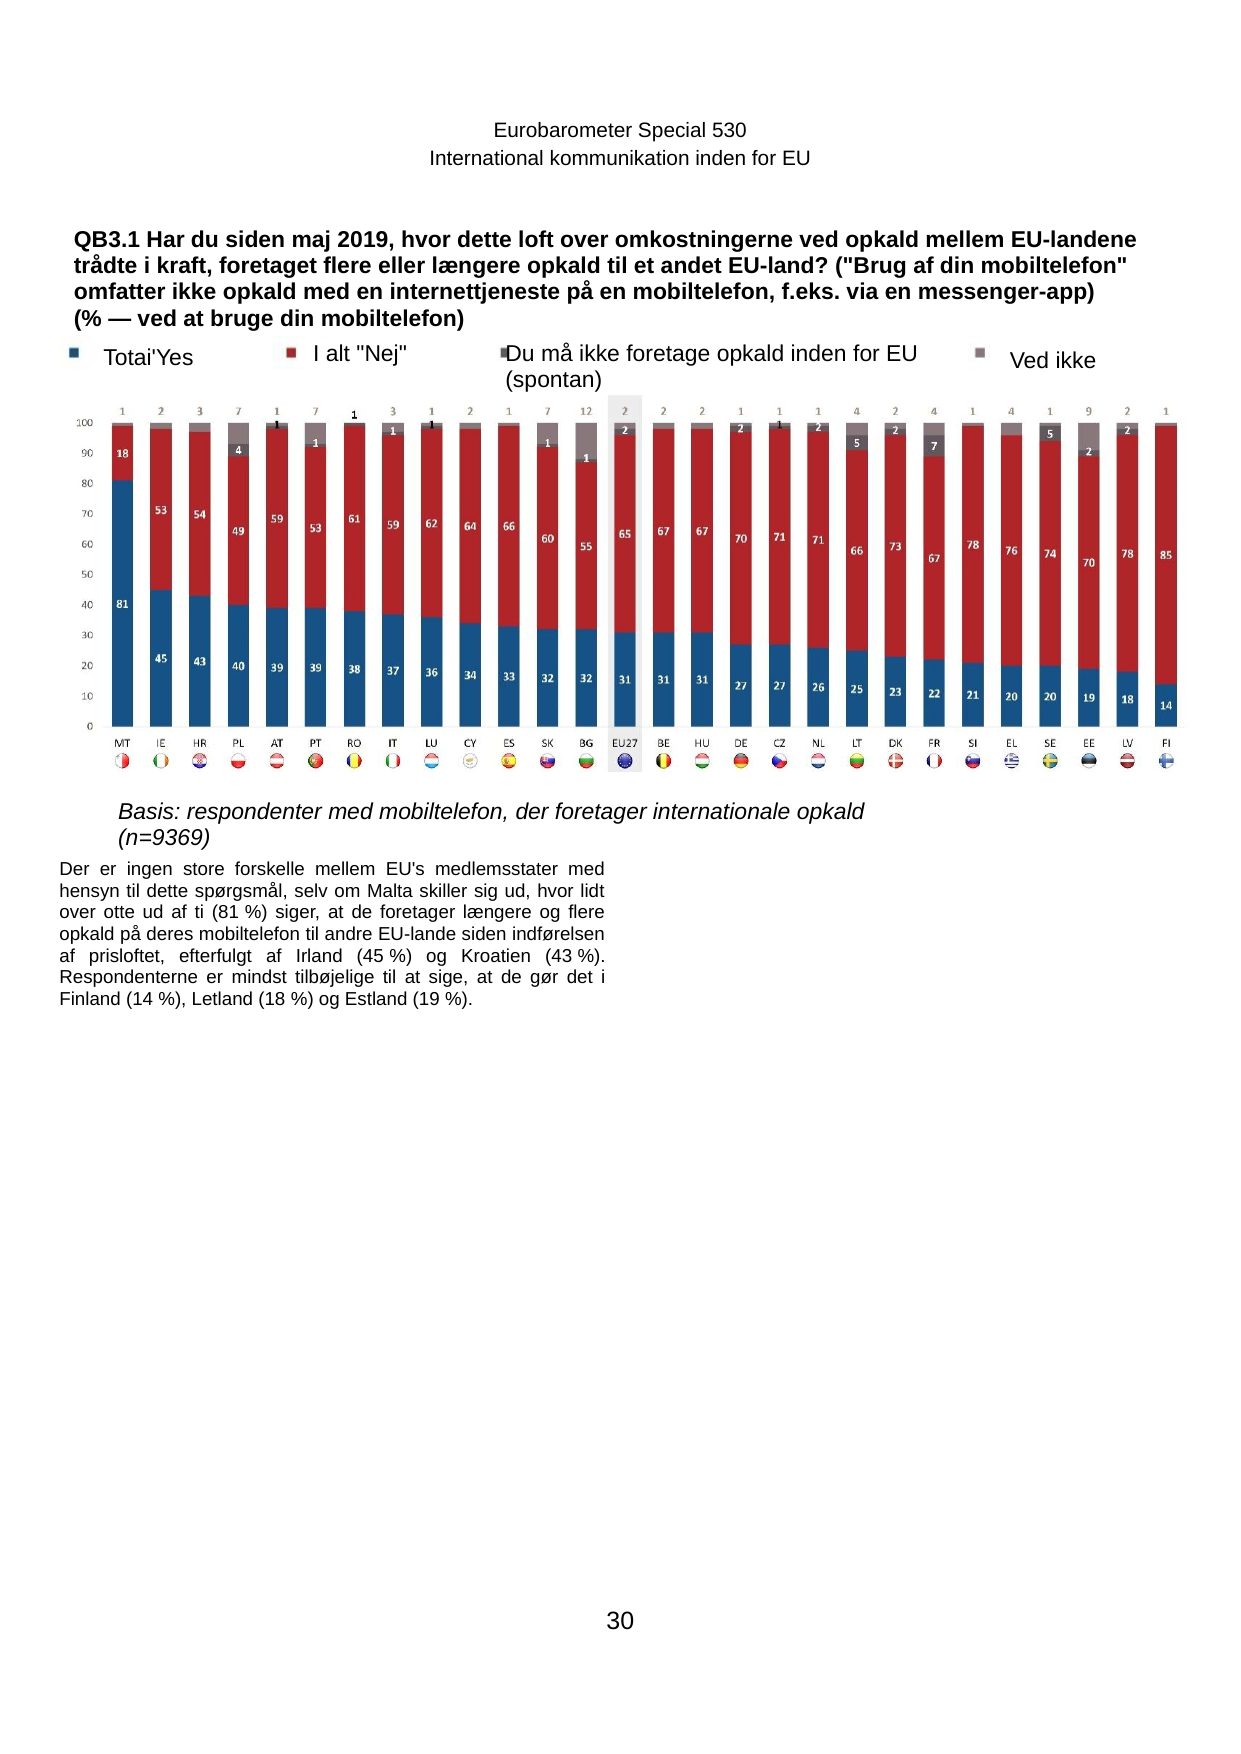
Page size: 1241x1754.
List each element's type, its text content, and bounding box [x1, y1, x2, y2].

picture [66, 393, 1189, 772]
picture [59, 336, 990, 380]
text Der er ingen store forskelle mellem EU's medlemsstater med hensyn til dette spørgsmål, selv om Malta skiller sig ud, hvor lidt over otte ud af ti (81 %) siger, at de foretager længere og flere opkald på deres mobiltelefon til andre EU-lande siden indførelsen af prisloftet, efterfulgt af Irland (45 %) og Kroatien (43 %). Respondenterne er mindst tilbøjelige til at sige, at de gør det i Finland (14 %), Letland (18 %) og Estland (19 %). [59, 380, 605, 1009]
text Der er ingen store forskelle mellem EU's medlemsstater med hensyn til dette spørgsmål, selv om Malta skiller sig ud, hvor lidt over otte ud af ti (81 %) siger, at de foretager længere og flere opkald på deres mobiltelefon til andre EU-lande siden indførelsen af prisloftet, efterfulgt af Irland (45 %) og Kroatien (43 %). Respondenterne er mindst tilbøjelige til at sige, at de gør det i Finland (14 %), Letland (18 %) og Estland (19 %). [59, 206, 605, 336]
